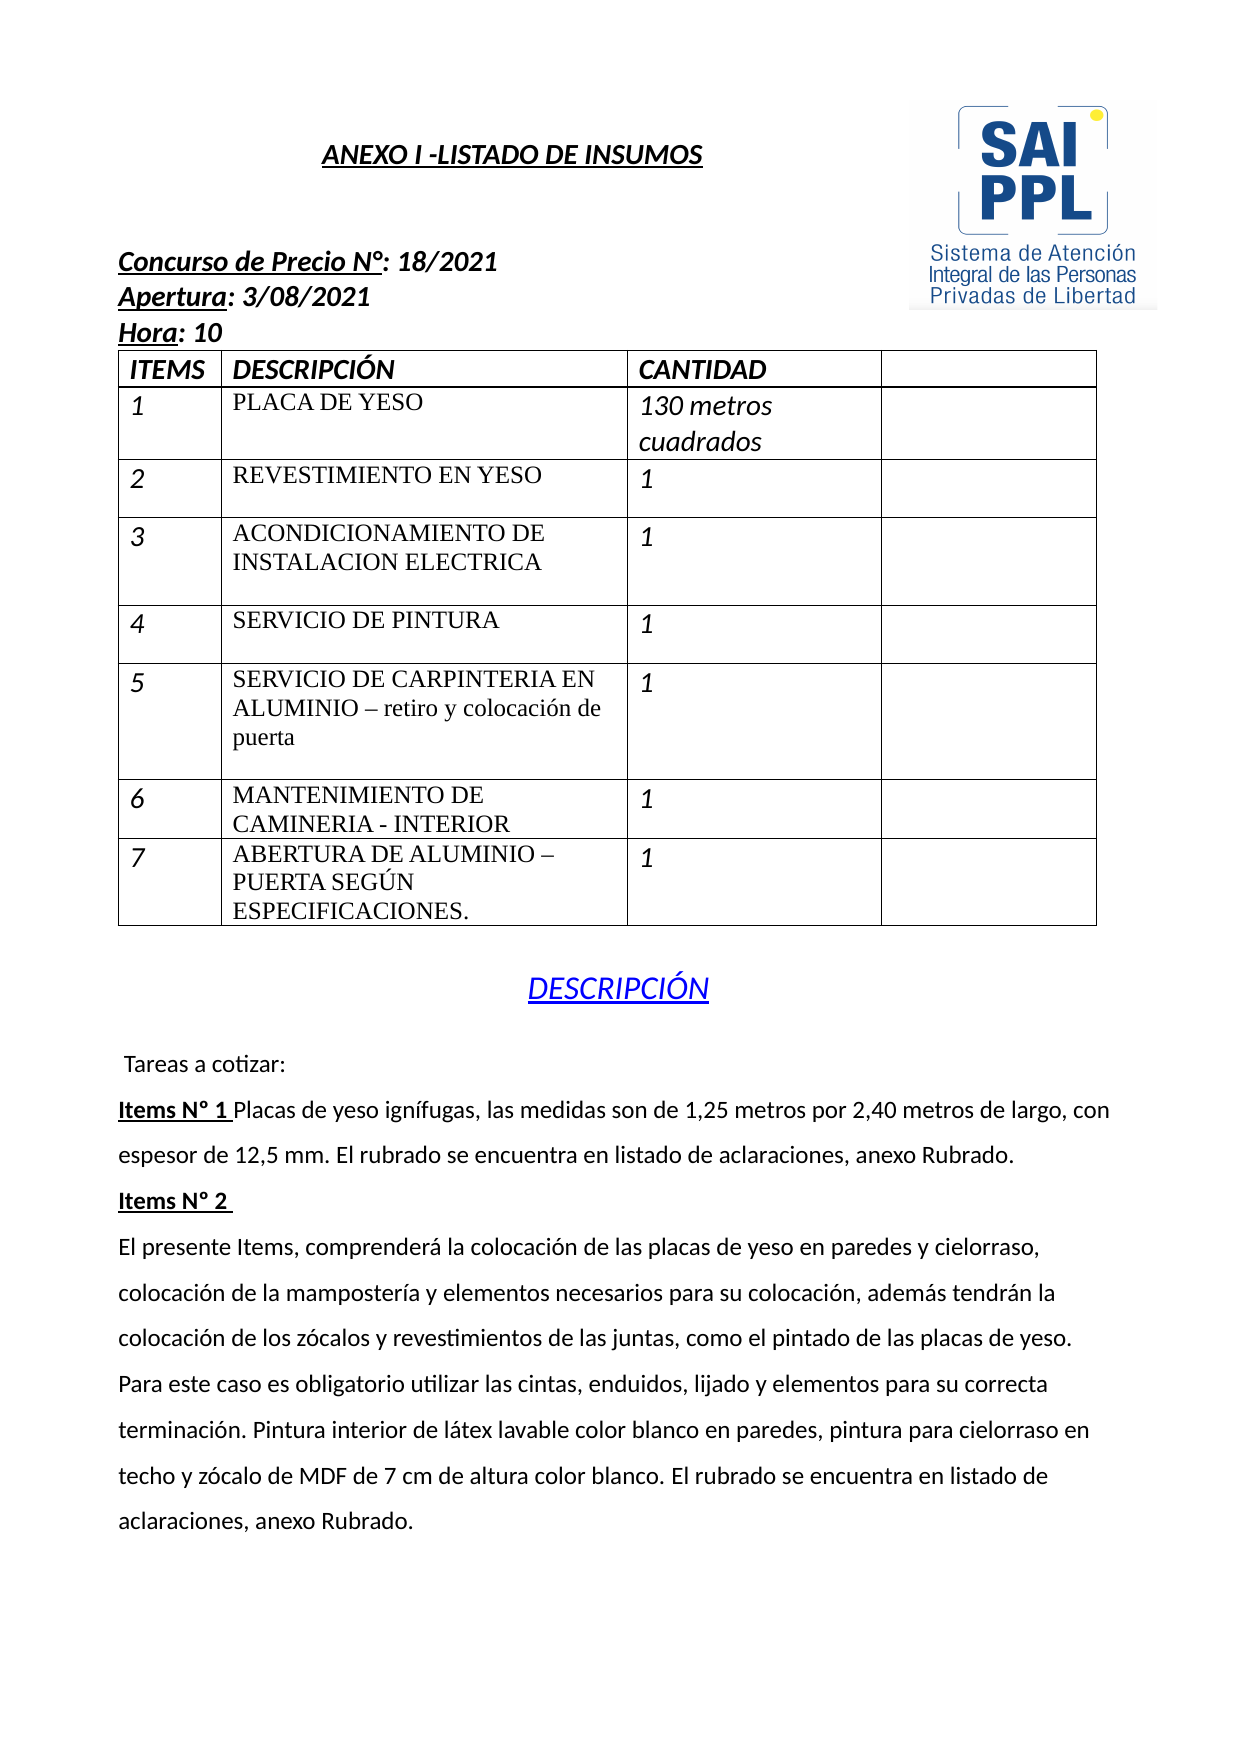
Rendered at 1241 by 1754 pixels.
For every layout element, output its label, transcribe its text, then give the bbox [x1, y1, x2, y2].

table_cell SERVICIO DE CARPINTERIA EN ALUMINIO – retiro y colocación de puerta [222, 664, 627, 779]
table_cell 1 [628, 606, 881, 663]
table_cell [882, 388, 1096, 459]
table_cell REVESTIMIENTO EN YESO [222, 460, 627, 517]
table_header [882, 351, 1096, 386]
table_cell 130 metros cuadrados [628, 388, 881, 459]
table_cell 3 [119, 518, 221, 604]
table_cell [882, 460, 1096, 517]
text DESCRIPCIÓN [118, 967, 1122, 1007]
table_cell 1 [628, 839, 881, 925]
text Hora: 10 [118, 314, 1122, 350]
text Apertura: 3/08/2021 [118, 278, 1122, 314]
text Concurso de Precio N°: 18/2021 [118, 243, 909, 278]
text Items Nº 1 Placas de yeso ignífugas, las medidas son de 1,25 metros por 2,40 metros de largo, con espesor de 12,5 mm. El rubrado se encuentra en listado de aclaraciones, anexo Rubrado. [118, 1094, 1122, 1170]
table_cell 5 [119, 664, 221, 779]
text Items Nº 2 [118, 1185, 1122, 1216]
table_cell 6 [119, 780, 221, 838]
table_cell ACONDICIONAMIENTO DE INSTALACION ELECTRICA [222, 518, 627, 604]
table_header ITEMS [119, 351, 221, 386]
text ANEXO I -LISTADO DE INSUMOS [118, 136, 909, 172]
table_cell [882, 780, 1096, 838]
table_cell [882, 664, 1096, 779]
table_cell 1 [119, 388, 221, 459]
table_cell MANTENIMIENTO DE CAMINERIA - INTERIOR [222, 780, 627, 838]
table_cell 4 [119, 606, 221, 663]
table_cell PLACA DE YESO [222, 388, 627, 459]
text Tareas a cotizar: [118, 1048, 1122, 1079]
table_cell [882, 606, 1096, 663]
picture [909, 100, 1158, 310]
table_cell 7 [119, 839, 221, 925]
table_cell [882, 839, 1096, 925]
table_cell 1 [628, 780, 881, 838]
table_cell 1 [628, 664, 881, 779]
text El presente Items, comprenderá la colocación de las placas de yeso en paredes y cielorraso, colocación de la mampostería y elementos necesarios para su colocación, además tendrán la colocación de los zócalos y revestimientos de las juntas, como el pintado de las placas de yeso. Para este caso es obligatorio utilizar las cintas, enduidos, lijado y elementos para su correcta terminación. Pintura interior de látex lavable color blanco en paredes, pintura para cielorraso en techo y zócalo de MDF de 7 cm de altura color blanco. El rubrado se encuentra en listado de aclaraciones, anexo Rubrado. [118, 1231, 1122, 1536]
table_header DESCRIPCIÓN [222, 351, 627, 386]
table_header CANTIDAD [628, 351, 881, 386]
table_cell 1 [628, 518, 881, 604]
table_cell 1 [628, 460, 881, 517]
table_cell [882, 518, 1096, 604]
table_cell SERVICIO DE PINTURA [222, 606, 627, 663]
table_cell ABERTURA DE ALUMINIO – PUERTA SEGÚN ESPECIFICACIONES. [222, 839, 627, 925]
table_cell 2 [119, 460, 221, 517]
